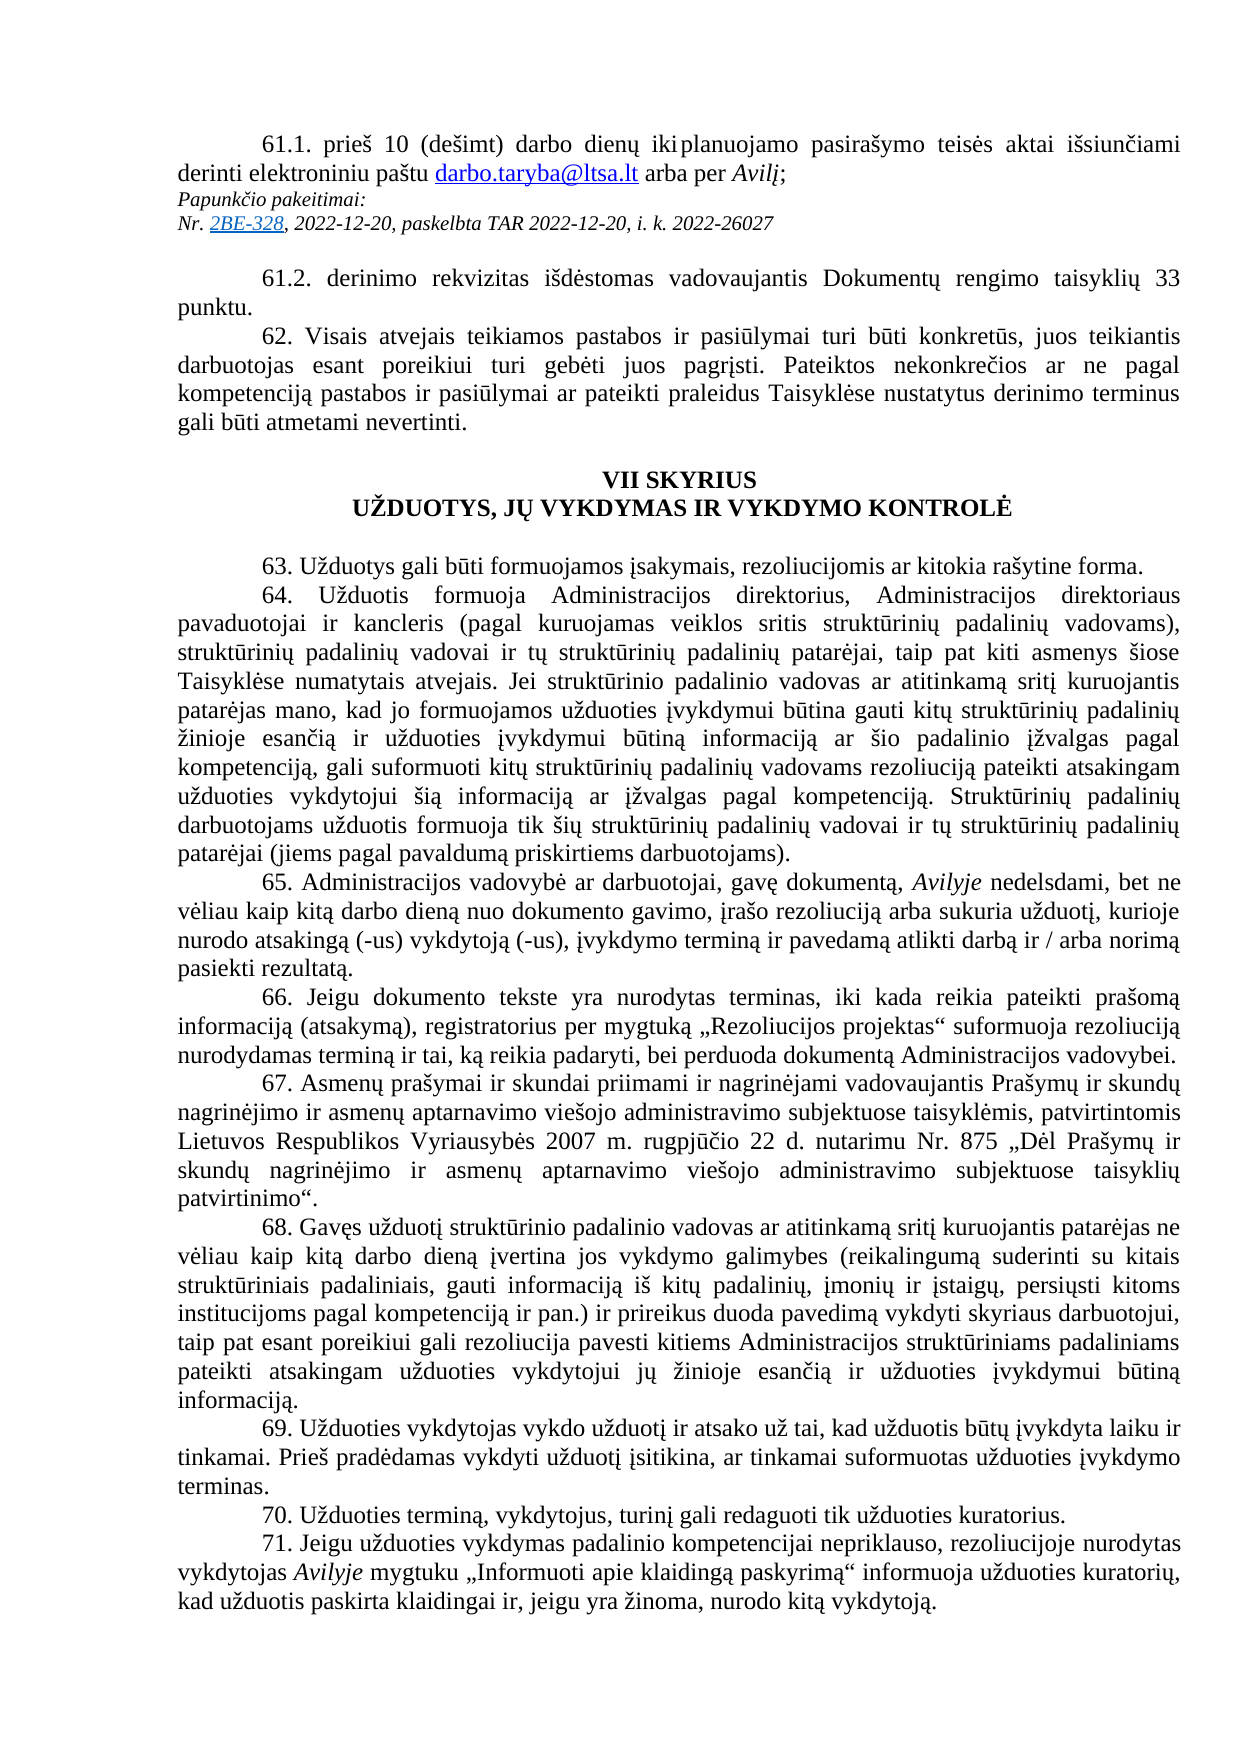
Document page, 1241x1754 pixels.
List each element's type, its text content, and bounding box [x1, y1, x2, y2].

text 69. Užduoties vykdytojas vykdo užduotį ir atsako už tai, kad užduotis būtų įvykdyta laiku ir tinkamai. Prieš pradėdamas vykdyti užduotį įsitikina, ar tinkamai suformuotas užduoties įvykdymo terminas. [177, 1413, 1181, 1500]
text Papunkčio pakeitimai: [177, 187, 1181, 211]
text 65. Administracijos vadovybė ar darbuotojai, gavę dokumentą, Avilyje nedelsdami, bet ne vėliau kaip kitą darbo dieną nuo dokumento gavimo, įrašo rezoliuciją arba sukuria užduotį, kurioje nurodo atsakingą (-us) vykdytoją (-us), įvykdymo terminą ir pavedamą atlikti darbą ir / arba norimą pasiekti rezultatą. [177, 867, 1181, 982]
text 68. Gavęs užduotį struktūrinio padalinio vadovas ar atitinkamą sritį kuruojantis patarėjas ne vėliau kaip kitą darbo dieną įvertina jos vykdymo galimybes (reikalingumą suderinti su kitais struktūriniais padaliniais, gauti informaciją iš kitų padalinių, įmonių ir įstaigų, persiųsti kitoms institucijoms pagal kompetenciją ir pan.) ir prireikus duoda pavedimą vykdyti skyriaus darbuotojui, taip pat esant poreikiui gali rezoliucija pavesti kitiems Administracijos struktūriniams padaliniams pateikti atsakingam užduoties vykdytojui jų žinioje esančią ir užduoties įvykdymui būtiną informaciją. [177, 1212, 1181, 1413]
text UŽDUOTYS, JŲ VYKDYMAS IR VYKDYMO KONTROLĖ [177, 493, 1181, 522]
text 70. Užduoties terminą, vykdytojus, turinį gali redaguoti tik užduoties kuratorius. [177, 1500, 1181, 1528]
text VII SKYRIUS [177, 465, 1181, 493]
text 61.1. prieš 10 (dešimt) darbo dienų iki planuojamo pasirašymo teisės aktai išsiunčiami derinti elektroniniu paštu darbo.taryba@ltsa.lt arba per Avilį; [177, 129, 1181, 187]
text 62. Visais atvejais teikiamos pastabos ir pasiūlymai turi būti konkretūs, juos teikiantis darbuotojas esant poreikiui turi gebėti juos pagrįsti. Pateiktos nekonkrečios ar ne pagal kompetenciją pastabos ir pasiūlymai ar pateikti praleidus Taisyklėse nustatytus derinimo terminus gali būti atmetami nevertinti. [177, 321, 1181, 436]
text 63. Užduotys gali būti formuojamos įsakymais, rezoliucijomis ar kitokia rašytine forma. [177, 551, 1181, 580]
text Nr. 2BE-328, 2022-12-20, paskelbta TAR 2022-12-20, i. k. 2022-26027 [177, 211, 1181, 235]
text 66. Jeigu dokumento tekste yra nurodytas terminas, iki kada reikia pateikti prašomą informaciją (atsakymą), registratorius per mygtuką „Rezoliucijos projektas“ suformuoja rezoliuciją nurodydamas terminą ir tai, ką reikia padaryti, bei perduoda dokumentą Administracijos vadovybei. [177, 982, 1181, 1068]
text 61.2. derinimo rekvizitas išdėstomas vadovaujantis Dokumentų rengimo taisyklių 33 punktu. [177, 263, 1181, 321]
text 71. Jeigu užduoties vykdymas padalinio kompetencijai nepriklauso, rezoliucijoje nurodytas vykdytojas Avilyje mygtuku „Informuoti apie klaidingą paskyrimą“ informuoja užduoties kuratorių, kad užduotis paskirta klaidingai ir, jeigu yra žinoma, nurodo kitą vykdytoją. [177, 1528, 1181, 1615]
text 64. Užduotis formuoja Administracijos direktorius, Administracijos direktoriaus pavaduotojai ir kancleris (pagal kuruojamas veiklos sritis struktūrinių padalinių vadovams), struktūrinių padalinių vadovai ir tų struktūrinių padalinių patarėjai, taip pat kiti asmenys šiose Taisyklėse numatytais atvejais. Jei struktūrinio padalinio vadovas ar atitinkamą sritį kuruojantis patarėjas mano, kad jo formuojamos užduoties įvykdymui būtina gauti kitų struktūrinių padalinių žinioje esančią ir užduoties įvykdymui būtiną informaciją ar šio padalinio įžvalgas pagal kompetenciją, gali suformuoti kitų struktūrinių padalinių vadovams rezoliuciją pateikti atsakingam užduoties vykdytojui šią informaciją ar įžvalgas pagal kompetenciją. Struktūrinių padalinių darbuotojams užduotis formuoja tik šių struktūrinių padalinių vadovai ir tų struktūrinių padalinių patarėjai (jiems pagal pavaldumą priskirtiems darbuotojams). [177, 580, 1181, 867]
text 67. Asmenų prašymai ir skundai priimami ir nagrinėjami vadovaujantis Prašymų ir skundų nagrinėjimo ir asmenų aptarnavimo viešojo administravimo subjektuose taisyklėmis, patvirtintomis Lietuvos Respublikos Vyriausybės 2007 m. rugpjūčio 22 d. nutarimu Nr. 875 „Dėl Prašymų ir skundų nagrinėjimo ir asmenų aptarnavimo viešojo administravimo subjektuose taisyklių patvirtinimo“. [177, 1068, 1181, 1212]
